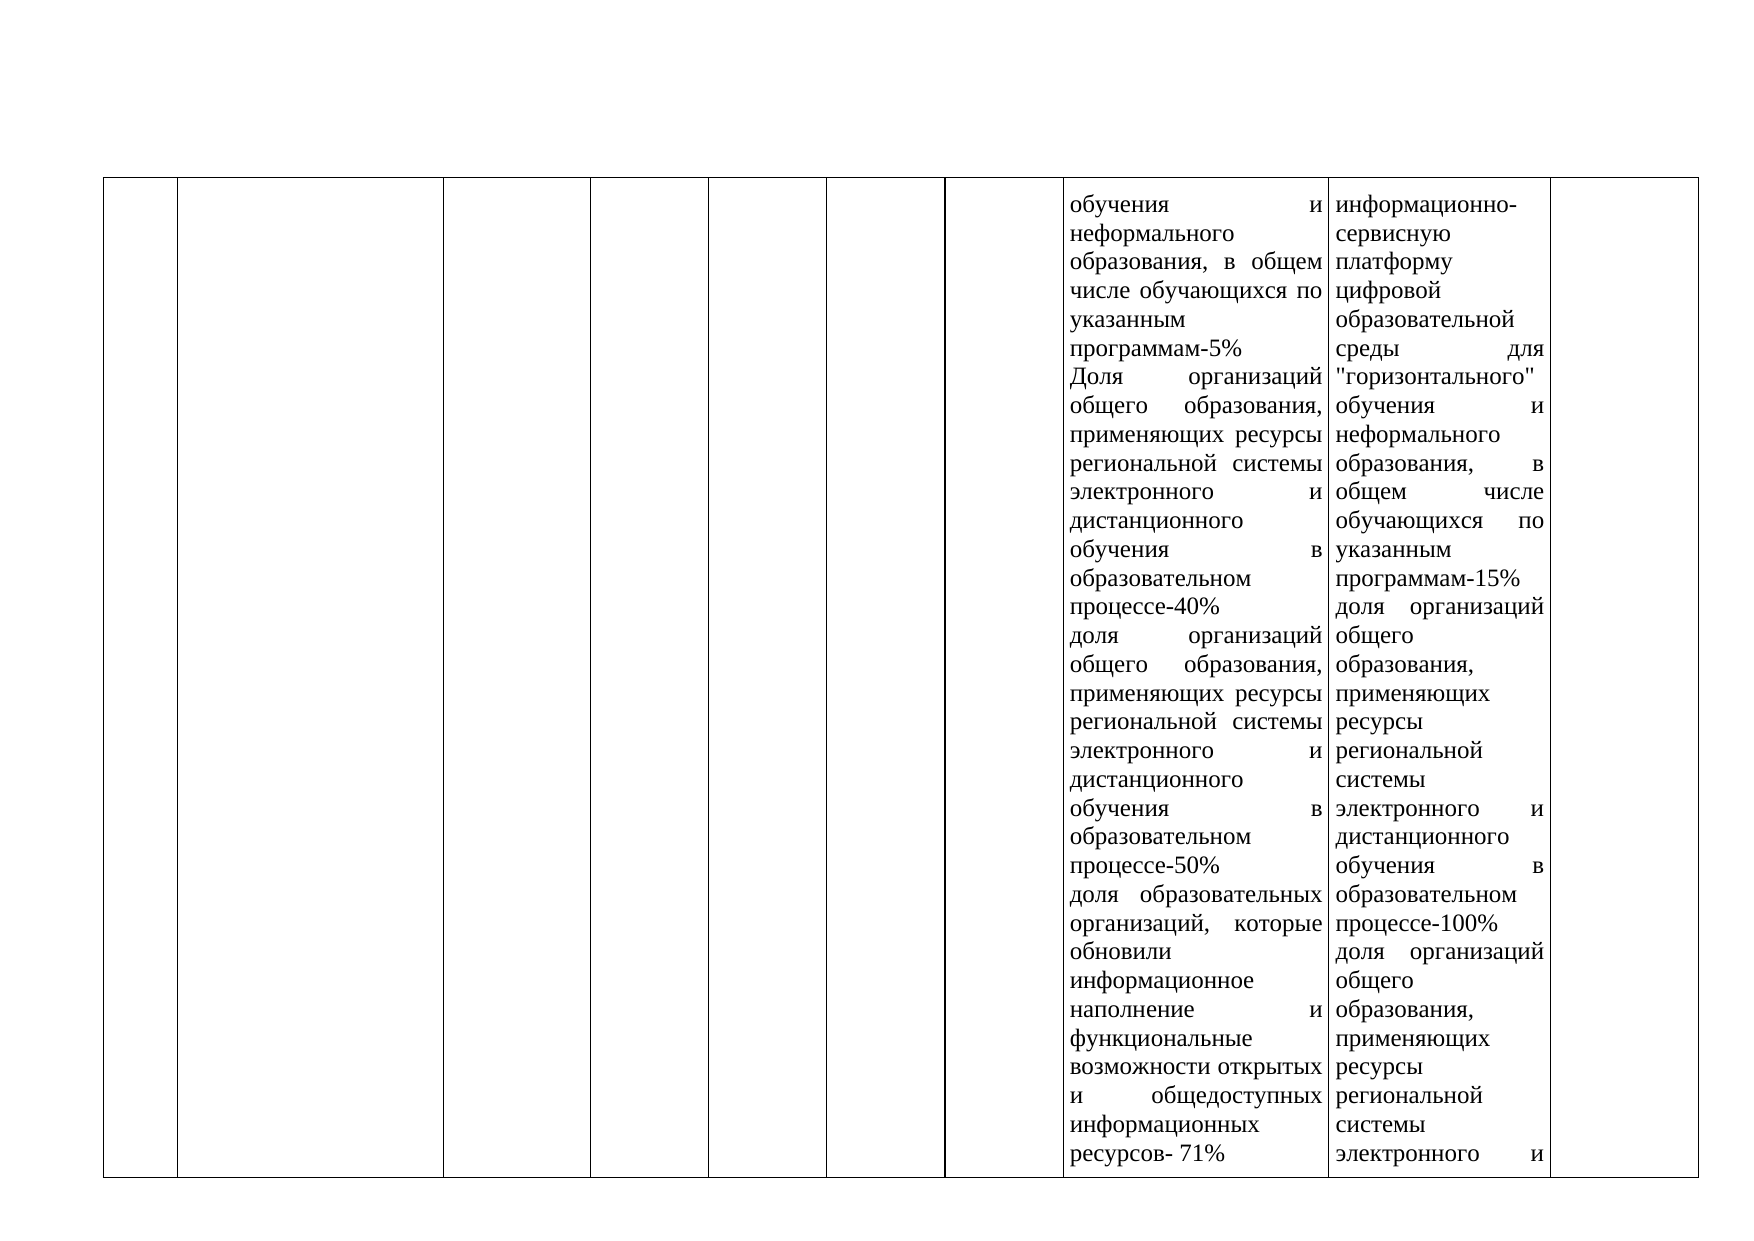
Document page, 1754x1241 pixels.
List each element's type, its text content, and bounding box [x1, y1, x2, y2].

table_cell [104, 178, 177, 1177]
table_cell [444, 178, 590, 1177]
table_cell [946, 178, 1063, 1177]
table_cell обучения и неформального образования, в общем числе обучающихся по указанным программам-5% Доля организаций общего образования, применяющих ресурсы региональной системы электронного и дистанционного обучения в образовательном процессе-40% доля организаций общего образования, применяющих ресурсы региональной системы электронного и дистанционного обучения в образовательном процессе-50% доля образовательных организаций, которые обновили информационное наполнение и функциональные возможности открытых и общедоступных информационных ресурсов- 71% [1064, 178, 1328, 1177]
table_cell [178, 178, 443, 1177]
table_cell [709, 178, 826, 1177]
table_cell информационно-сервисную платформу цифровой образовательной среды для "горизонтального" обучения и неформального образования, в общем числе обучающихся по указанным программам-15% доля организаций общего образования, применяющих ресурсы региональной системы электронного и дистанционного обучения в образовательном процессе-100% доля организаций общего образования, применяющих ресурсы региональной системы электронного и [1329, 178, 1550, 1177]
table_cell [1551, 178, 1698, 1177]
table_cell [591, 178, 708, 1177]
table_cell [827, 178, 944, 1177]
